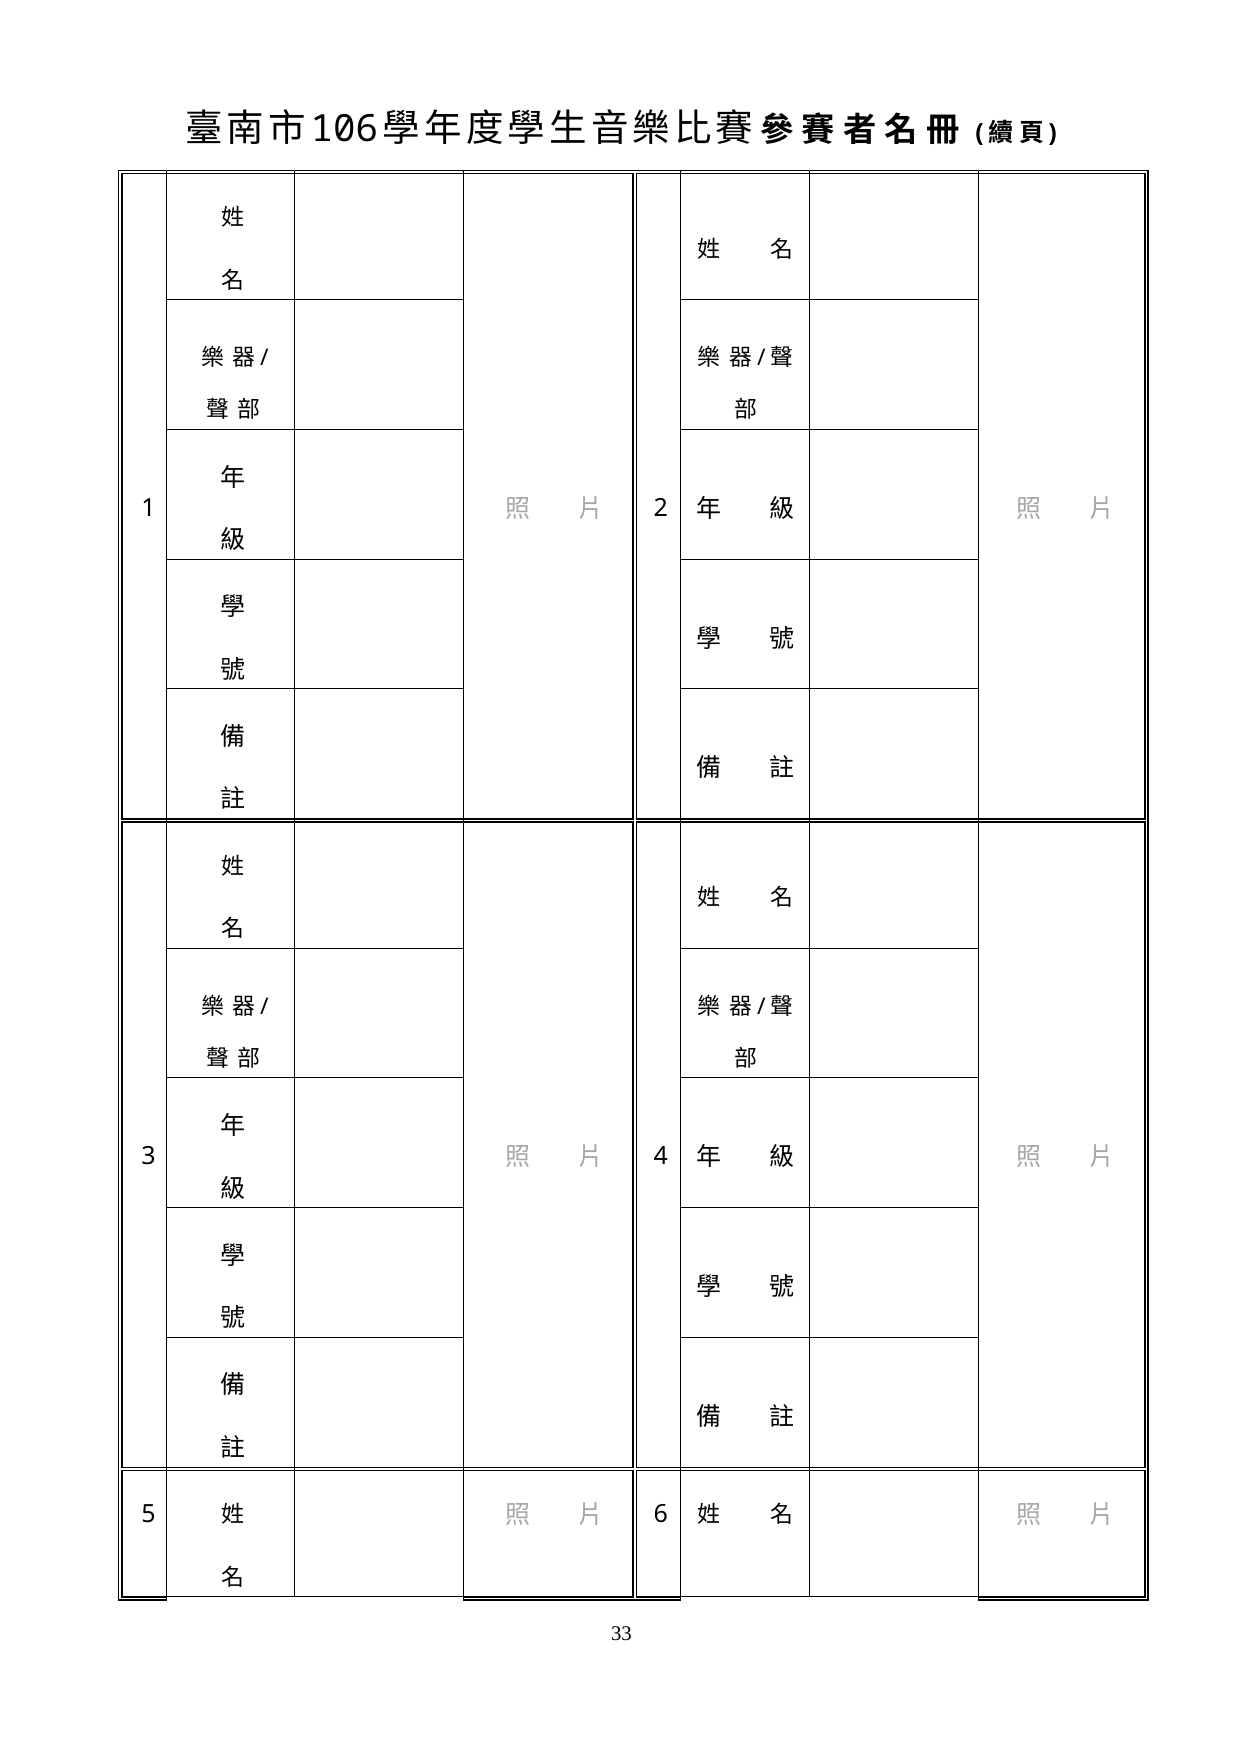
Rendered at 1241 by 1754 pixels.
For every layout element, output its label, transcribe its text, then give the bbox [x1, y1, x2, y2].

text 臺南市106學年度學生音樂比賽參賽者名冊 (續頁) [120, 44, 1120, 169]
table_cell 備 註 [167, 1338, 294, 1466]
table_cell 4 [637, 823, 680, 1466]
table_cell 姓 名 [681, 823, 809, 948]
table_cell [295, 1078, 463, 1207]
table_cell [810, 1471, 978, 1596]
table_cell [295, 430, 463, 558]
table_cell 姓 名 [167, 1471, 294, 1596]
table_cell [810, 1208, 978, 1337]
table_cell 樂器/聲部 [681, 949, 809, 1077]
table_cell 備 註 [681, 689, 809, 818]
table_cell 姓 名 [167, 823, 294, 948]
table_cell [295, 823, 463, 948]
table_header 照 片 [979, 174, 1144, 818]
table_header 1 [123, 174, 166, 818]
table_cell 樂器/聲部 [167, 949, 294, 1077]
table_cell 樂器/聲部 [681, 300, 809, 429]
table_cell 備 註 [167, 689, 294, 818]
table_cell [810, 560, 978, 688]
table_cell [810, 949, 978, 1077]
table_cell [295, 689, 463, 818]
table_cell [810, 300, 978, 429]
table_header [295, 174, 463, 299]
table_cell 學 號 [167, 560, 294, 688]
table_cell 照 片 [464, 1471, 632, 1596]
table_cell [295, 300, 463, 429]
table_cell [295, 1338, 463, 1466]
table_cell 照 片 [464, 823, 632, 1466]
table_cell [295, 1208, 463, 1337]
table_cell [295, 560, 463, 688]
table_cell [295, 949, 463, 1077]
table_cell 照 片 [979, 823, 1144, 1466]
table_cell 年 級 [681, 1078, 809, 1207]
table_cell [810, 823, 978, 948]
table_cell 年 級 [167, 1078, 294, 1207]
table_cell 5 [123, 1471, 166, 1596]
table_cell 備 註 [681, 1338, 809, 1466]
table_header [810, 174, 978, 299]
table_header 姓 名 [167, 174, 294, 299]
table_header 照 片 [464, 174, 632, 818]
table_cell [810, 1078, 978, 1207]
table_cell 學 號 [681, 1208, 809, 1337]
table_cell [295, 1471, 463, 1596]
table_cell 照 片 [979, 1471, 1144, 1596]
table_header 2 [637, 174, 680, 818]
table_cell 3 [123, 823, 166, 1466]
table_cell 年 級 [167, 430, 294, 558]
table_cell 年 級 [681, 430, 809, 558]
table_cell 6 [637, 1471, 680, 1596]
table_cell 樂器/聲部 [167, 300, 294, 429]
table_cell [810, 689, 978, 818]
table_cell [810, 430, 978, 558]
table_cell 學 號 [167, 1208, 294, 1337]
table_cell 學 號 [681, 560, 809, 688]
table_cell 姓 名 [681, 1471, 809, 1596]
table_header 姓 名 [681, 174, 809, 299]
table_cell [810, 1338, 978, 1466]
